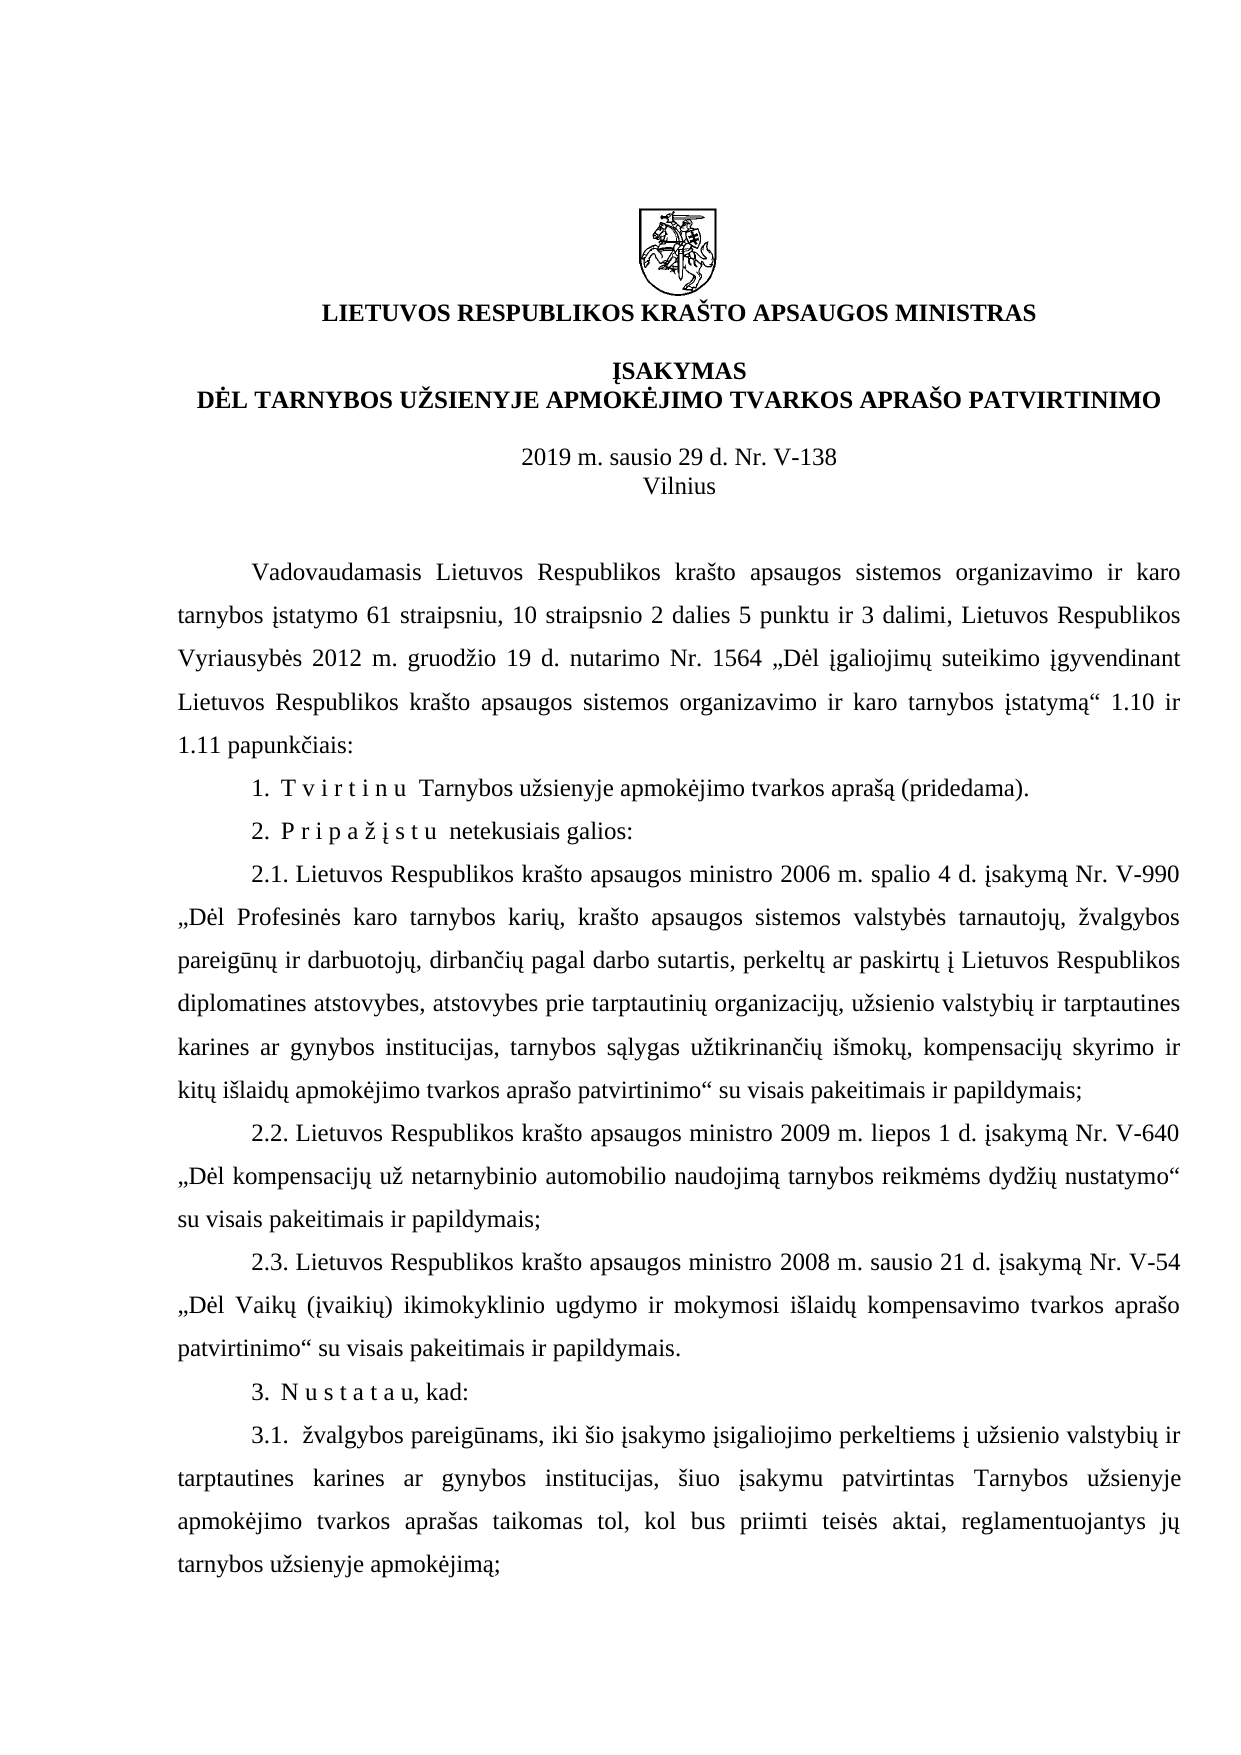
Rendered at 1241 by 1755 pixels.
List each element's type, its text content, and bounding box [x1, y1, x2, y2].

text LIETUVOS RESPUBLIKOS KRAŠTO APSAUGOS MINISTRAS [177, 298, 1181, 327]
text ĮSAKYMAS [177, 356, 1181, 385]
text 2.2. Lietuvos Respublikos krašto apsaugos ministro 2009 m. liepos 1 d. įsakymą Nr. V-640 „Dėl kompensacijų už netarnybinio automobilio naudojimą tarnybos reikmėms dydžių nustatymo“ su visais pakeitimais ir papildymais; [177, 1118, 1181, 1233]
text 2. P r i p a ž į s t u netekusiais galios: [177, 816, 1181, 845]
text Vilnius [177, 471, 1181, 500]
text Vadovaudamasis Lietuvos Respublikos krašto apsaugos sistemos organizavimo ir karo tarnybos įstatymo 61 straipsniu, 10 straipsnio 2 dalies 5 punktu ir 3 dalimi, Lietuvos Respublikos Vyriausybės 2012 m. gruodžio 19 d. nutarimo Nr. 1564 „Dėl įgaliojimų suteikimo įgyvendinant Lietuvos Respublikos krašto apsaugos sistemos organizavimo ir karo tarnybos įstatymą“ 1.10 ir 1.11 papunkčiais: [177, 557, 1181, 758]
text 3.1. žvalgybos pareigūnams, iki šio įsakymo įsigaliojimo perkeltiems į užsienio valstybių ir tarptautines karines ar gynybos institucijas, šiuo įsakymu patvirtintas Tarnybos užsienyje apmokėjimo tvarkos aprašas taikomas tol, kol bus priimti teisės aktai, reglamentuojantys jų tarnybos užsienyje apmokėjimą; [177, 1420, 1181, 1578]
text 1. T v i r t i n u Tarnybos užsienyje apmokėjimo tvarkos aprašą (pridedama). [177, 773, 1181, 802]
text DĖL TARNYBOS UŽSIENYJE APMOKĖJIMO TVARKOS APRAŠO PATVIRTINIMO [177, 385, 1181, 413]
text 2.1. Lietuvos Respublikos krašto apsaugos ministro 2006 m. spalio 4 d. įsakymą Nr. V-990 „Dėl Profesinės karo tarnybos karių, krašto apsaugos sistemos valstybės tarnautojų, žvalgybos pareigūnų ir darbuotojų, dirbančių pagal darbo sutartis, perkeltų ar paskirtų į Lietuvos Respublikos diplomatines atstovybes, atstovybes prie tarptautinių organizacijų, užsienio valstybių ir tarptautines karines ar gynybos institucijas, tarnybos sąlygas užtikrinančių išmokų, kompensacijų skyrimo ir kitų išlaidų apmokėjimo tvarkos aprašo patvirtinimo“ su visais pakeitimais ir papildymais; [177, 859, 1181, 1103]
text 2019 m. sausio 29 d. Nr. V-138 [177, 442, 1181, 471]
text 3. N u s t a t a u, kad: [177, 1377, 1181, 1405]
text 2.3. Lietuvos Respublikos krašto apsaugos ministro 2008 m. sausio 21 d. įsakymą Nr. V-54 „Dėl Vaikų (įvaikių) ikimokyklinio ugdymo ir mokymosi išlaidų kompensavimo tvarkos aprašo patvirtinimo“ su visais pakeitimais ir papildymais. [177, 1247, 1181, 1362]
